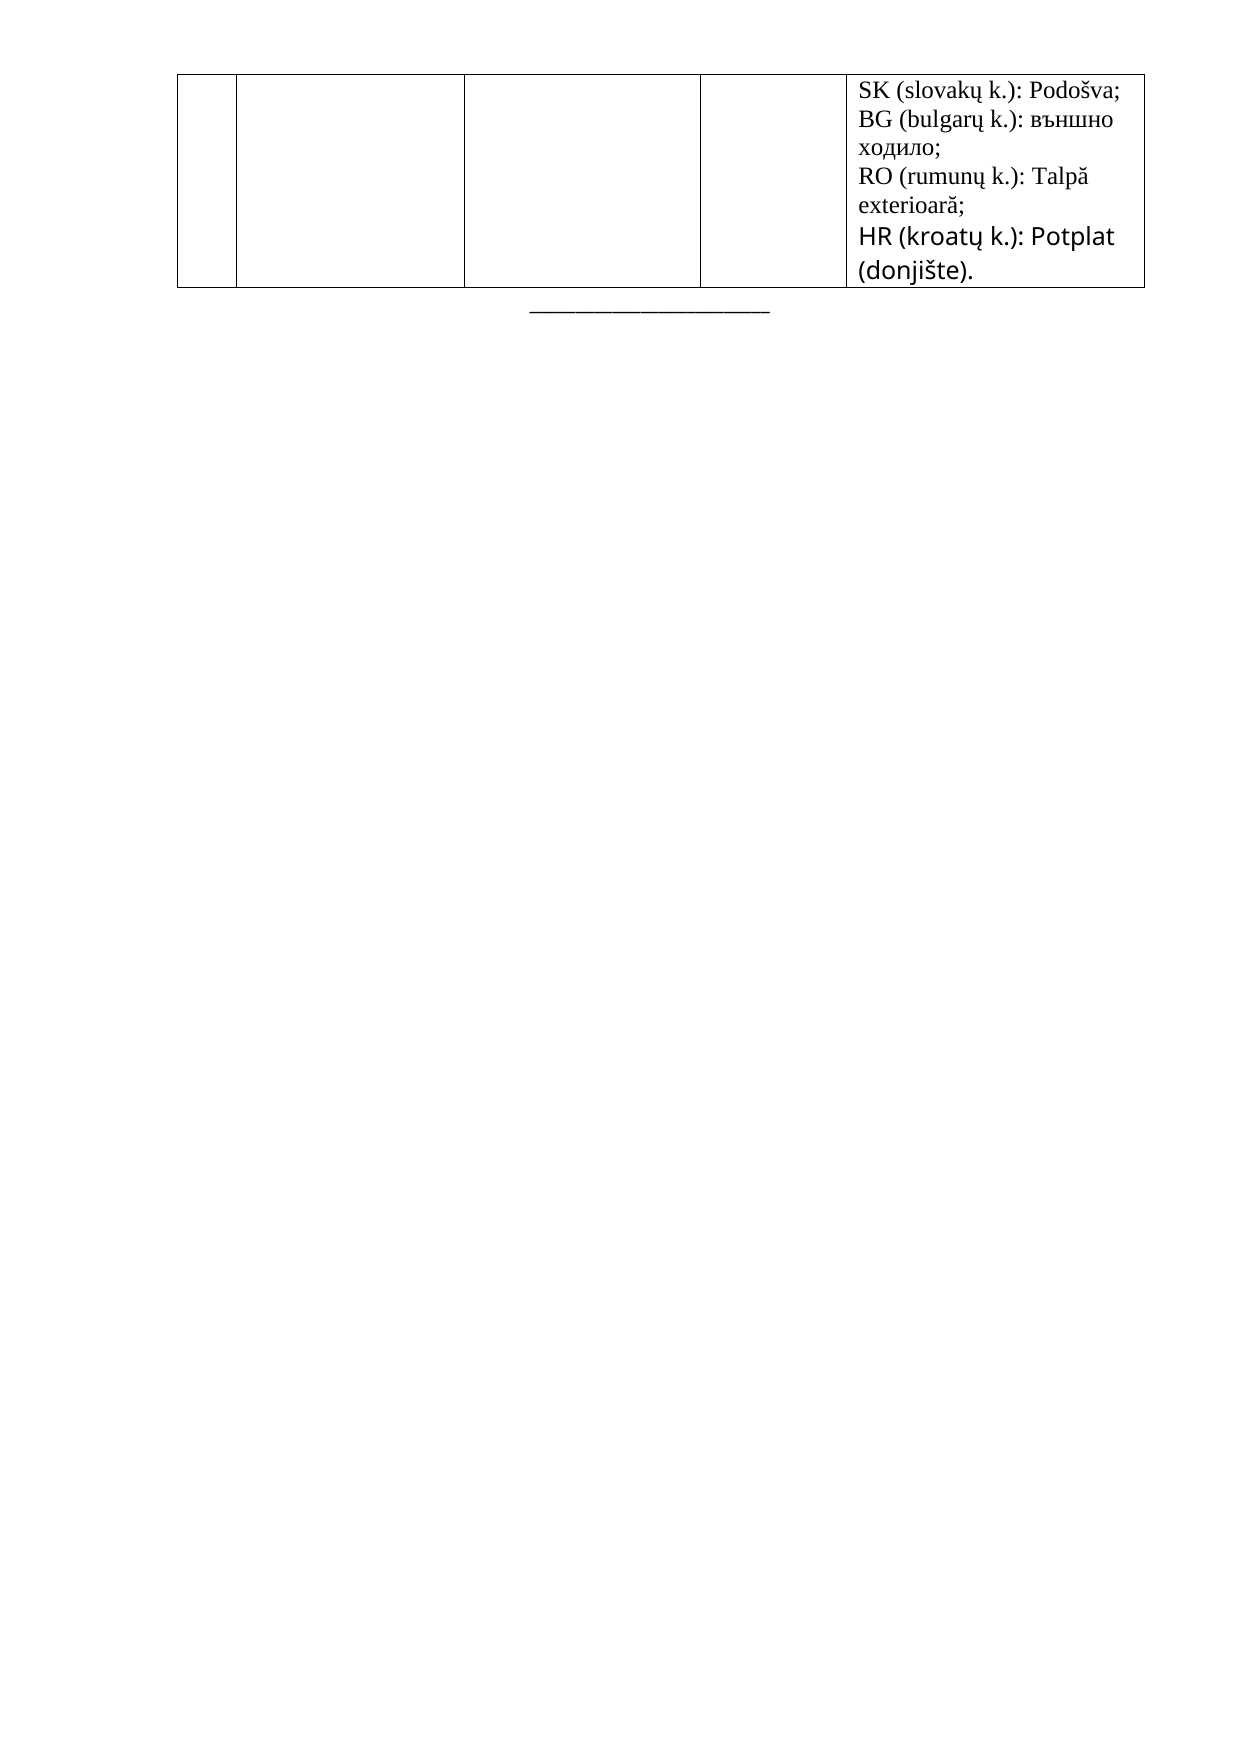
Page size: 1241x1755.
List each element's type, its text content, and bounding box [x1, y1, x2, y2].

table_cell [237, 75, 464, 287]
table_cell SK (slovakų k.): Podošva; BG (bulgarų k.): външнo хoдилo; RO (rumunų k.): Talpă exterioară; HR (kroatų k.): Potplat (donjište). [847, 75, 1144, 287]
text __________________________ [177, 288, 1122, 316]
table_cell [465, 75, 700, 287]
table_cell [178, 75, 236, 287]
table_cell [701, 75, 846, 287]
